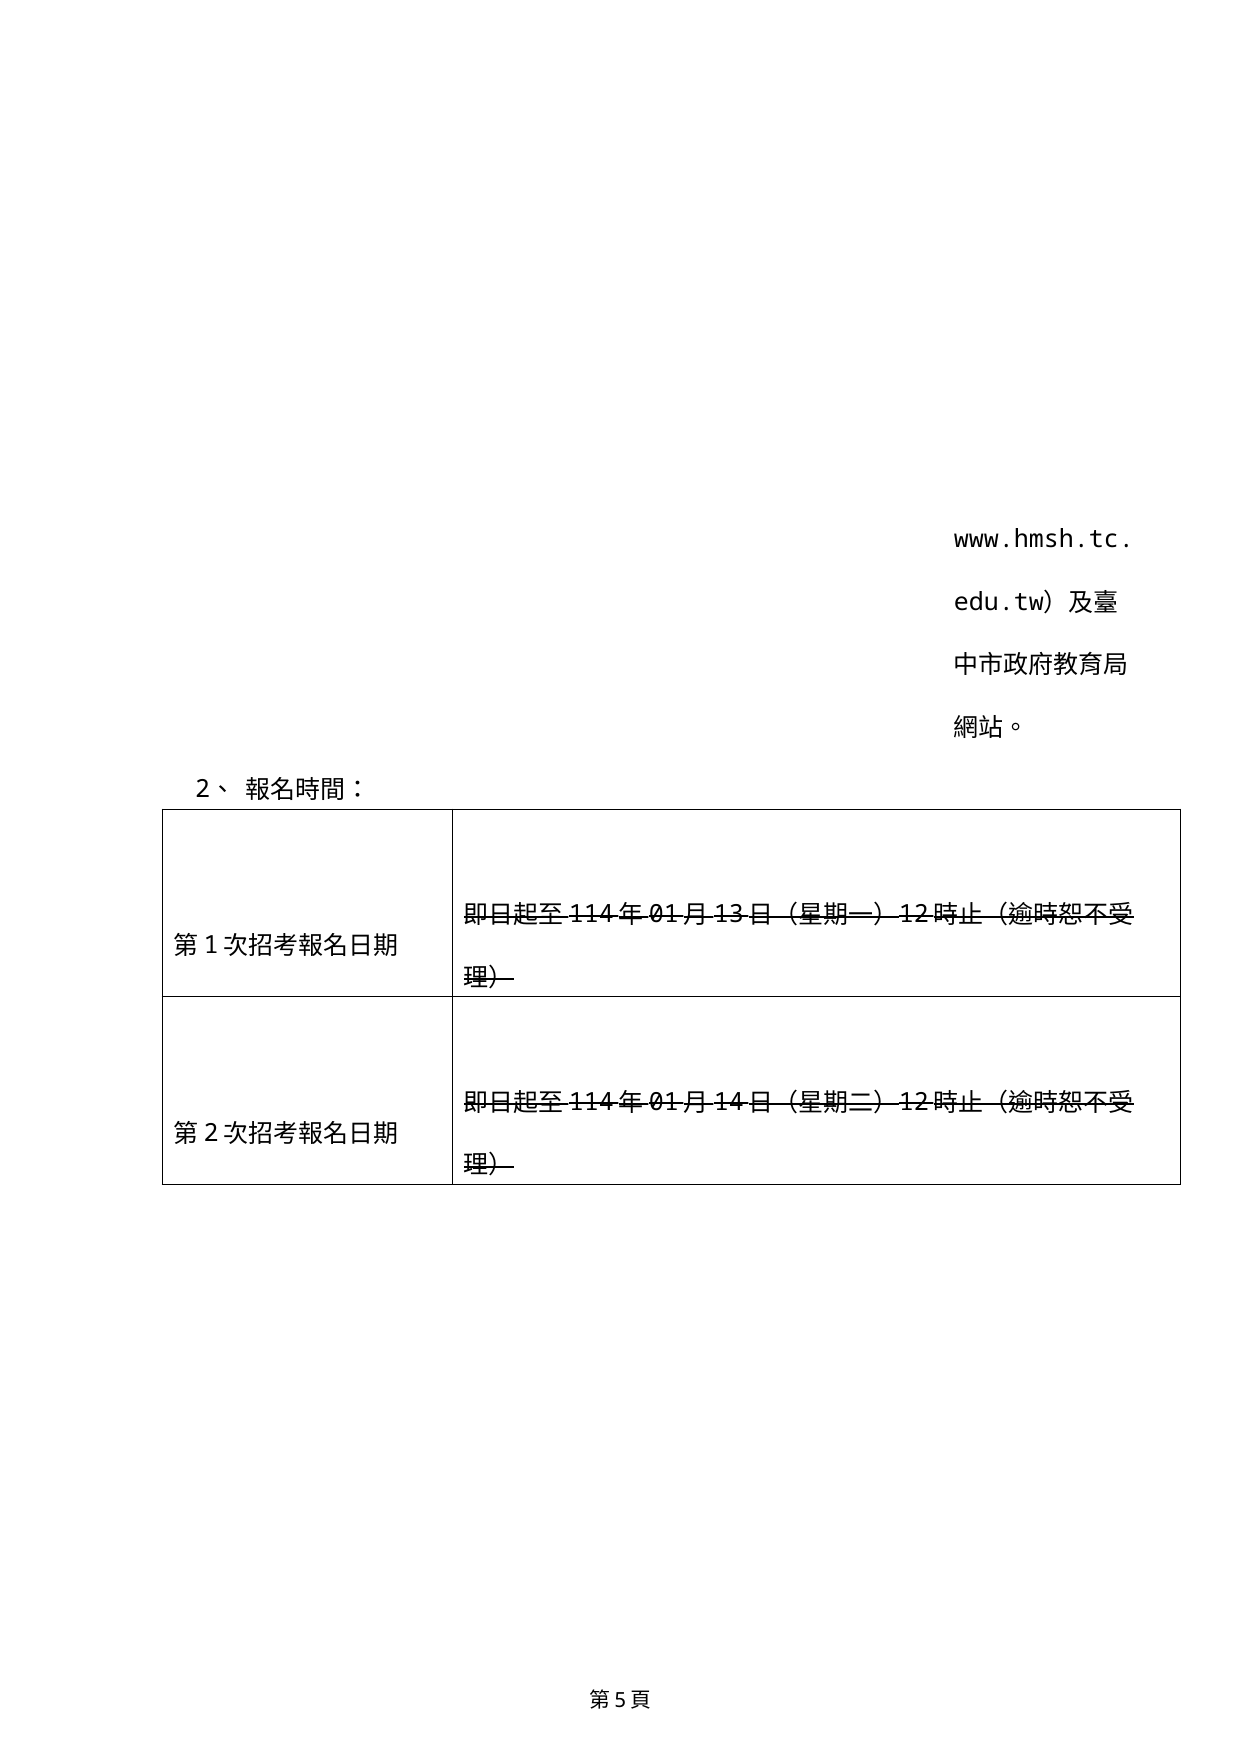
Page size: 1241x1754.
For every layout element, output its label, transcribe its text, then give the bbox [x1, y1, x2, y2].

list 報名時間： [195, 746, 1134, 808]
list www.hmsh.tc.edu.tw）及臺中市政府教育局網站。 [904, 496, 1134, 746]
table_header 即日起至114年01月13日（星期一）12時止（逾時恕不受理） [453, 810, 1180, 996]
table_cell 即日起至114年01月14日（星期二）12時止（逾時恕不受理） [453, 997, 1180, 1183]
table_header 第1次招考報名日期 [163, 810, 452, 996]
table_cell 第2次招考報名日期 [163, 997, 452, 1183]
